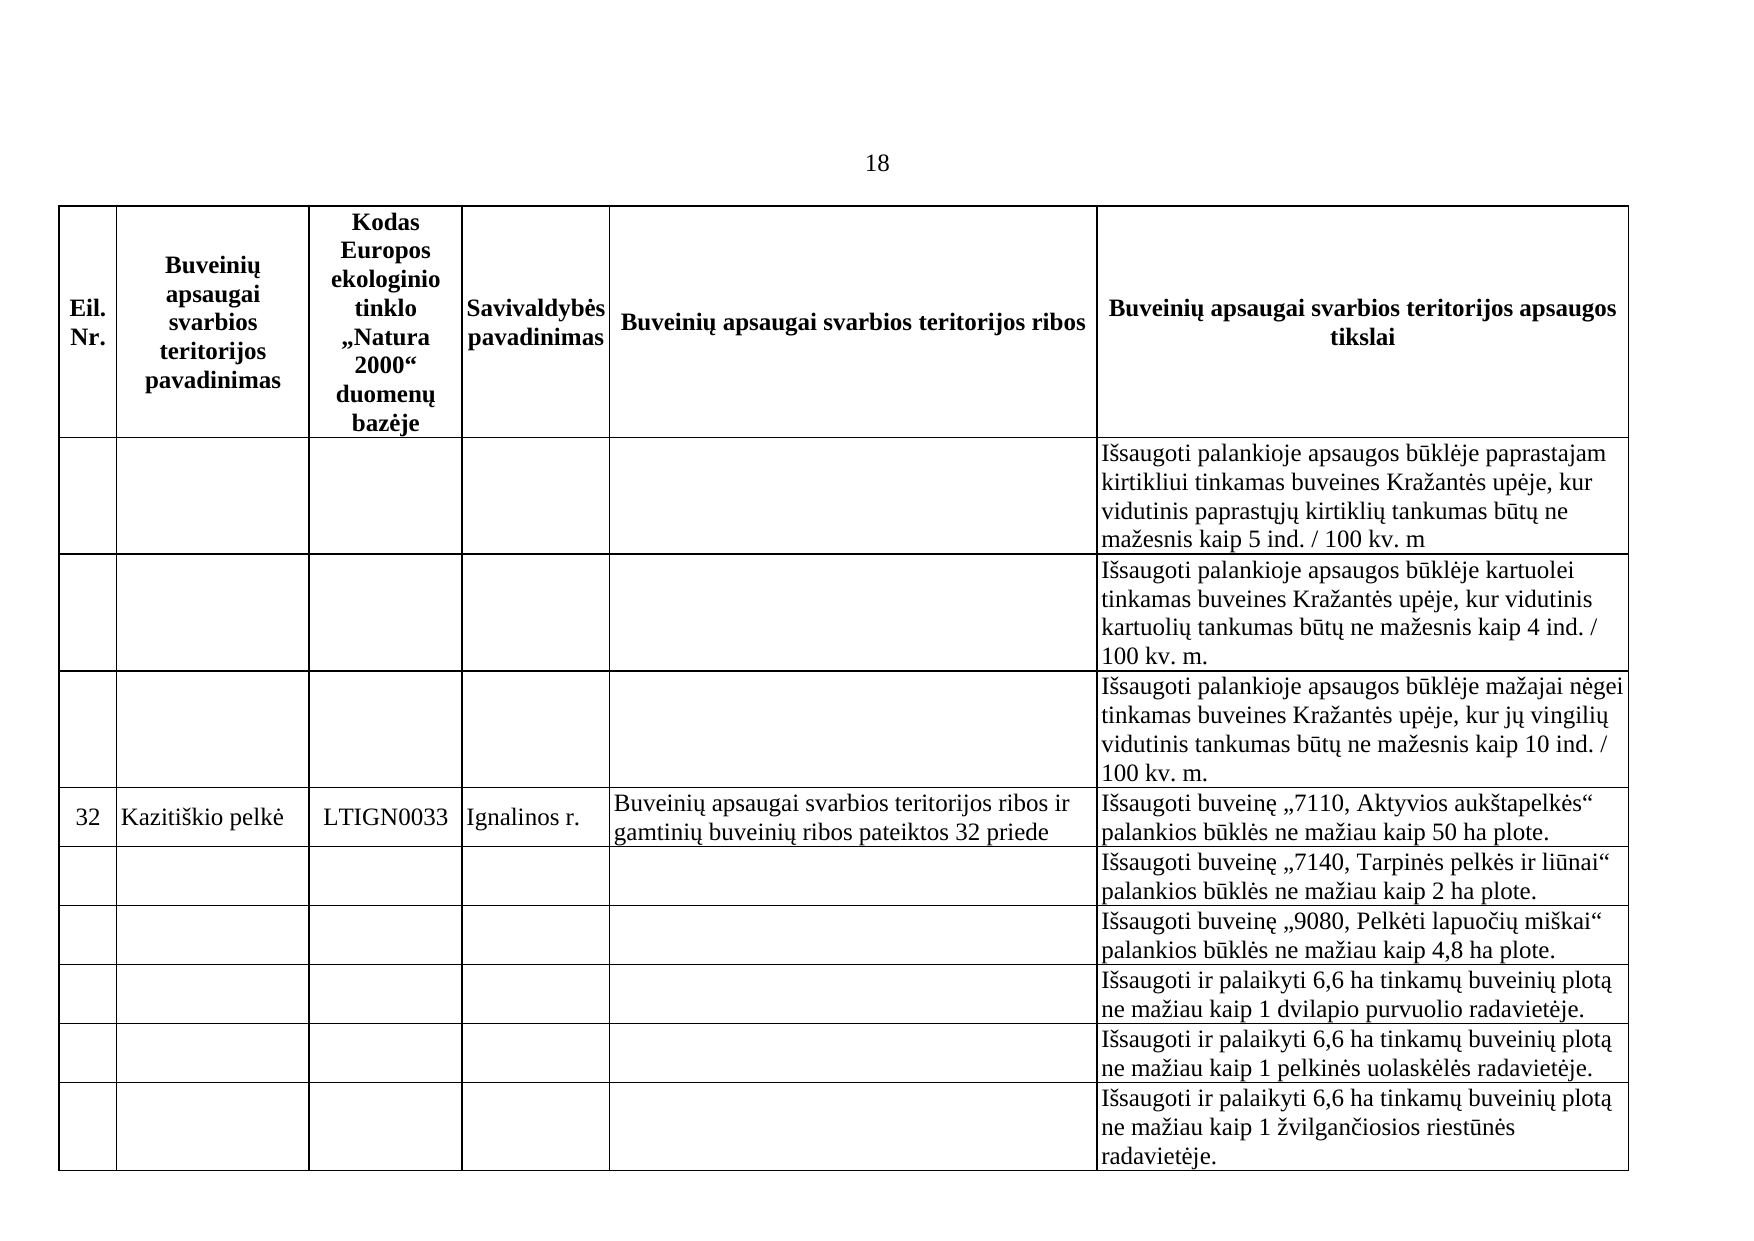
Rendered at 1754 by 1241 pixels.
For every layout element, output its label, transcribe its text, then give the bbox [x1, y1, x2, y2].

table_cell [117, 1083, 308, 1169]
table_cell [463, 1083, 609, 1169]
table_cell [117, 965, 308, 1023]
table_cell Išsaugoti ir palaikyti 6,6 ha tinkamų buveinių plotą ne mažiau kaip 1 pelkinės uolaskėlės radavietėje. [1098, 1024, 1628, 1082]
table_cell [463, 672, 609, 786]
table_cell [60, 1083, 116, 1169]
table_cell Išsaugoti buveinę „9080, Pelkėti lapuočių miškai“ palankios būklės ne mažiau kaip 4,8 ha plote. [1098, 906, 1628, 964]
table_cell [60, 847, 116, 904]
table_cell [610, 906, 1096, 964]
table_cell [60, 906, 116, 964]
table_cell [610, 555, 1096, 670]
table_cell [610, 672, 1096, 786]
table_cell [60, 438, 116, 553]
table_header Buveinių apsaugai svarbios teritorijos apsaugos tikslai [1098, 207, 1628, 437]
table_cell [60, 1024, 116, 1082]
table_header Buveinių apsaugai svarbios teritorijos pavadinimas [117, 207, 308, 437]
table_cell [463, 906, 609, 964]
table_cell [117, 847, 308, 904]
table_cell [463, 965, 609, 1023]
table_header Savivaldybės pavadinimas [463, 207, 609, 437]
table_cell [310, 906, 461, 964]
table_cell Išsaugoti palankioje apsaugos būklėje mažajai nėgei tinkamas buveines Kražantės upėje, kur jų vingilių vidutinis tankumas būtų ne mažesnis kaip 10 ind. / 100 kv. m. [1098, 672, 1628, 786]
table_cell Buveinių apsaugai svarbios teritorijos ribos ir gamtinių buveinių ribos pateiktos 32 priede [610, 788, 1096, 846]
table_cell Išsaugoti buveinę „7140, Tarpinės pelkės ir liūnai“ palankios būklės ne mažiau kaip 2 ha plote. [1098, 847, 1628, 904]
table_cell [117, 672, 308, 786]
table_cell Išsaugoti palankioje apsaugos būklėje kartuolei tinkamas buveines Kražantės upėje, kur vidutinis kartuolių tankumas būtų ne mažesnis kaip 4 ind. / 100 kv. m. [1098, 555, 1628, 670]
table_cell Išsaugoti ir palaikyti 6,6 ha tinkamų buveinių plotą ne mažiau kaip 1 dvilapio purvuolio radavietėje. [1098, 965, 1628, 1023]
table_header Eil. Nr. [60, 207, 116, 437]
table_cell Išsaugoti palankioje apsaugos būklėje paprastajam kirtikliui tinkamas buveines Kražantės upėje, kur vidutinis paprastųjų kirtiklių tankumas būtų ne mažesnis kaip 5 ind. / 100 kv. m [1098, 438, 1628, 553]
table_cell [463, 438, 609, 553]
table_cell [117, 438, 308, 553]
table_header Buveinių apsaugai svarbios teritorijos ribos [610, 207, 1096, 437]
table_cell [310, 965, 461, 1023]
table_cell [310, 672, 461, 786]
table_cell [463, 555, 609, 670]
table_cell [310, 1024, 461, 1082]
table_cell LTIGN0033 [310, 788, 461, 846]
table_cell Išsaugoti buveinę „7110, Aktyvios aukštapelkės“ palankios būklės ne mažiau kaip 50 ha plote. [1098, 788, 1628, 846]
table_cell [310, 1083, 461, 1169]
table_cell [610, 965, 1096, 1023]
table_header Kodas Europos ekologinio tinklo „Natura 2000“ duomenų bazėje [310, 207, 461, 437]
table_cell [610, 1083, 1096, 1169]
table_cell [310, 438, 461, 553]
table_cell [610, 1024, 1096, 1082]
table_cell Kazitiškio pelkė [117, 788, 308, 846]
table_cell [310, 847, 461, 904]
table_cell 32 [60, 788, 116, 846]
table_cell [463, 1024, 609, 1082]
table_cell [60, 555, 116, 670]
table_cell [117, 906, 308, 964]
table_cell [117, 1024, 308, 1082]
table_cell [610, 847, 1096, 904]
table_cell [117, 555, 308, 670]
table_cell [310, 555, 461, 670]
table_cell [60, 672, 116, 786]
table_cell [60, 965, 116, 1023]
table_cell [610, 438, 1096, 553]
table_cell [463, 847, 609, 904]
table_cell Išsaugoti ir palaikyti 6,6 ha tinkamų buveinių plotą ne mažiau kaip 1 žvilgančiosios riestūnės radavietėje. [1098, 1083, 1628, 1169]
table_cell Ignalinos r. [463, 788, 609, 846]
